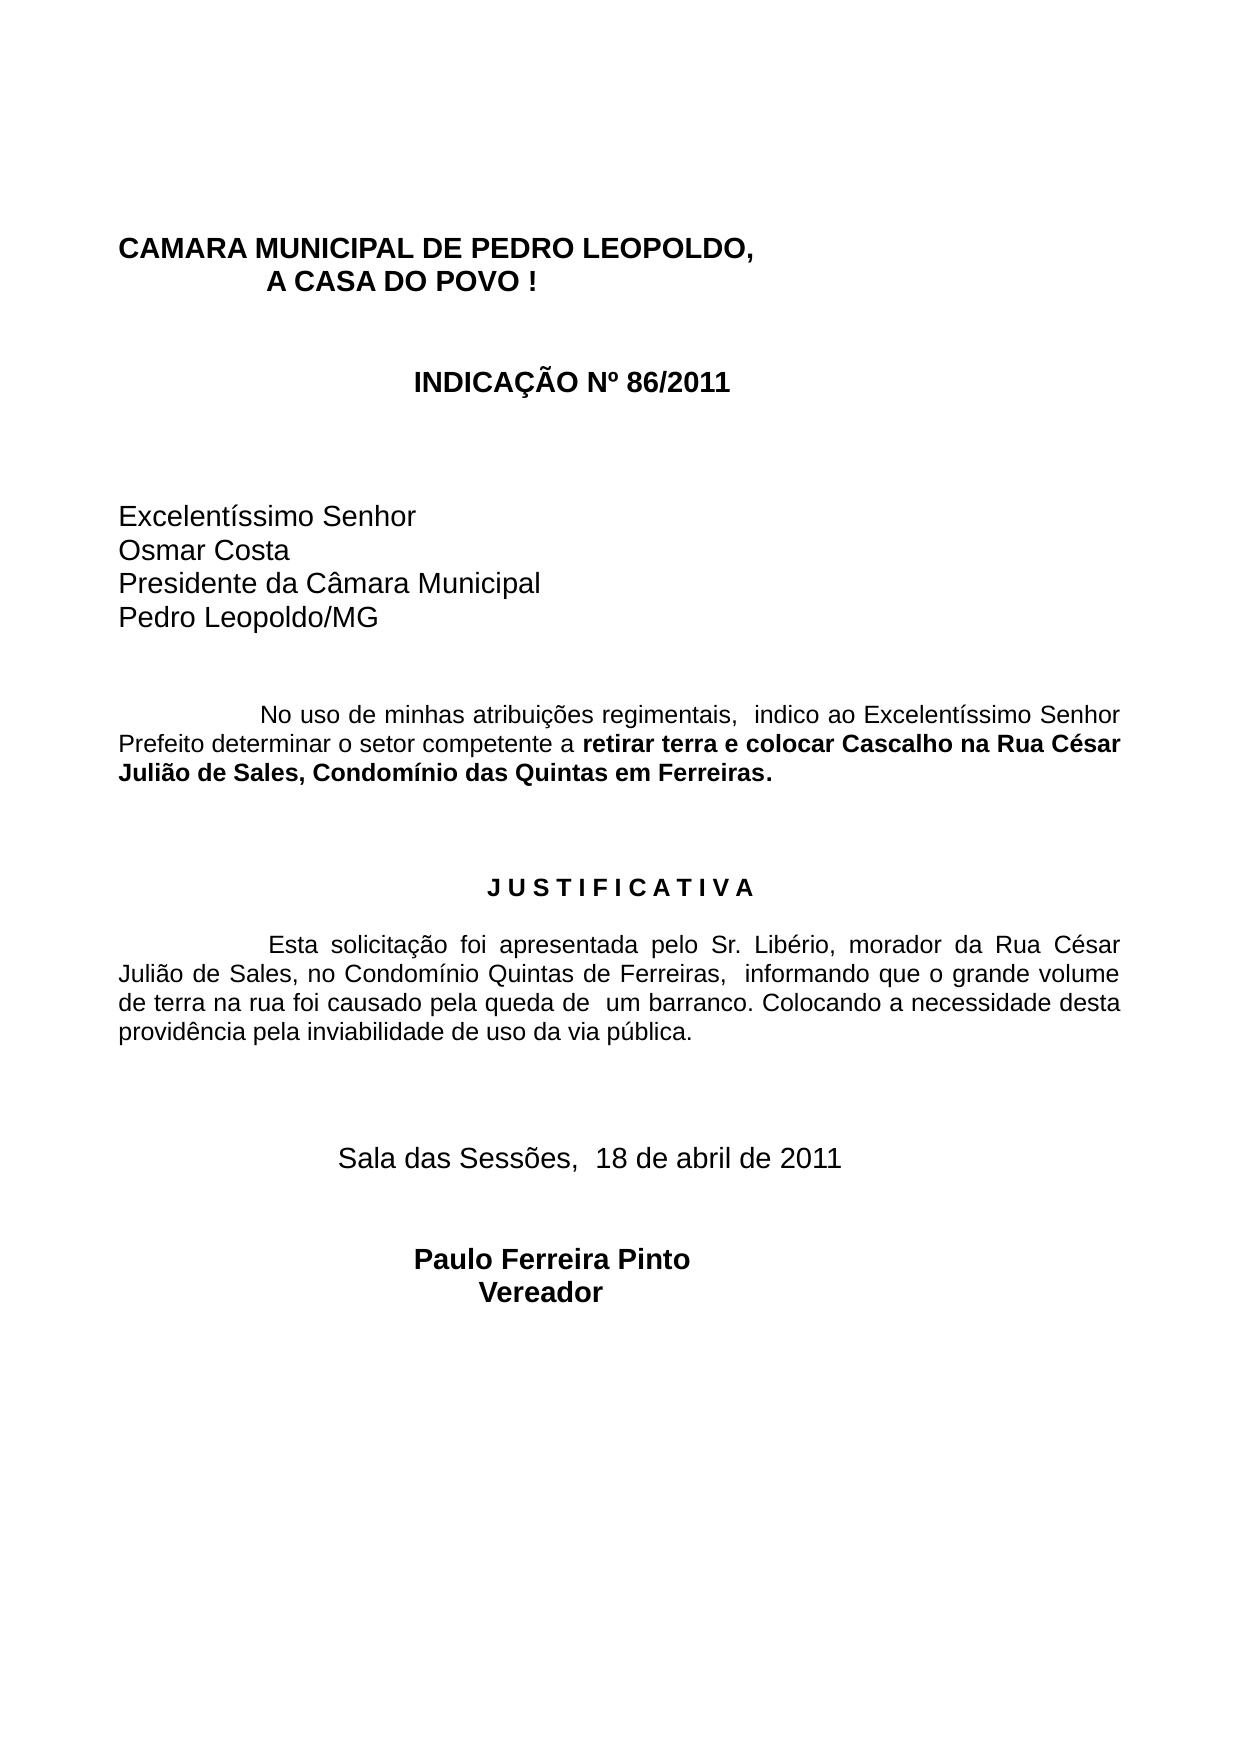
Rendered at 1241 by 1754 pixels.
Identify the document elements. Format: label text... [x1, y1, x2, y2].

text Esta solicitação foi apresentada pelo Sr. Libério, morador da Rua César Julião de Sales, no Condomínio Quintas de Ferreiras, informando que o grande volume de terra na rua foi causado pela queda de um barranco. Colocando a necessidade desta providência pela inviabilidade de uso da via pública. [118, 930, 1122, 1045]
text J U S T I F I C A T I V A [118, 873, 1122, 902]
text CAMARA MUNICIPAL DE PEDRO LEOPOLDO, [118, 231, 1122, 264]
text Pedro Leopoldo/MG [118, 600, 1122, 633]
text No uso de minhas atribuições regimentais, indico ao Excelentíssimo Senhor Prefeito determinar o setor competente a retirar terra e colocar Cascalho na Rua César Julião de Sales, Condomínio das Quintas em Ferreiras. [118, 700, 1122, 787]
text A CASA DO POVO ! [118, 264, 1122, 298]
text Excelentíssimo Senhor [118, 499, 1122, 533]
text Osmar Costa [118, 533, 1122, 566]
text INDICAÇÃO Nº 86/2011 [118, 365, 1122, 398]
text Presidente da Câmara Municipal [118, 566, 1122, 600]
text Vereador [118, 1275, 1122, 1309]
text Paulo Ferreira Pinto [118, 1242, 1122, 1275]
text Sala das Sessões, 18 de abril de 2011 [116, 1141, 1122, 1175]
